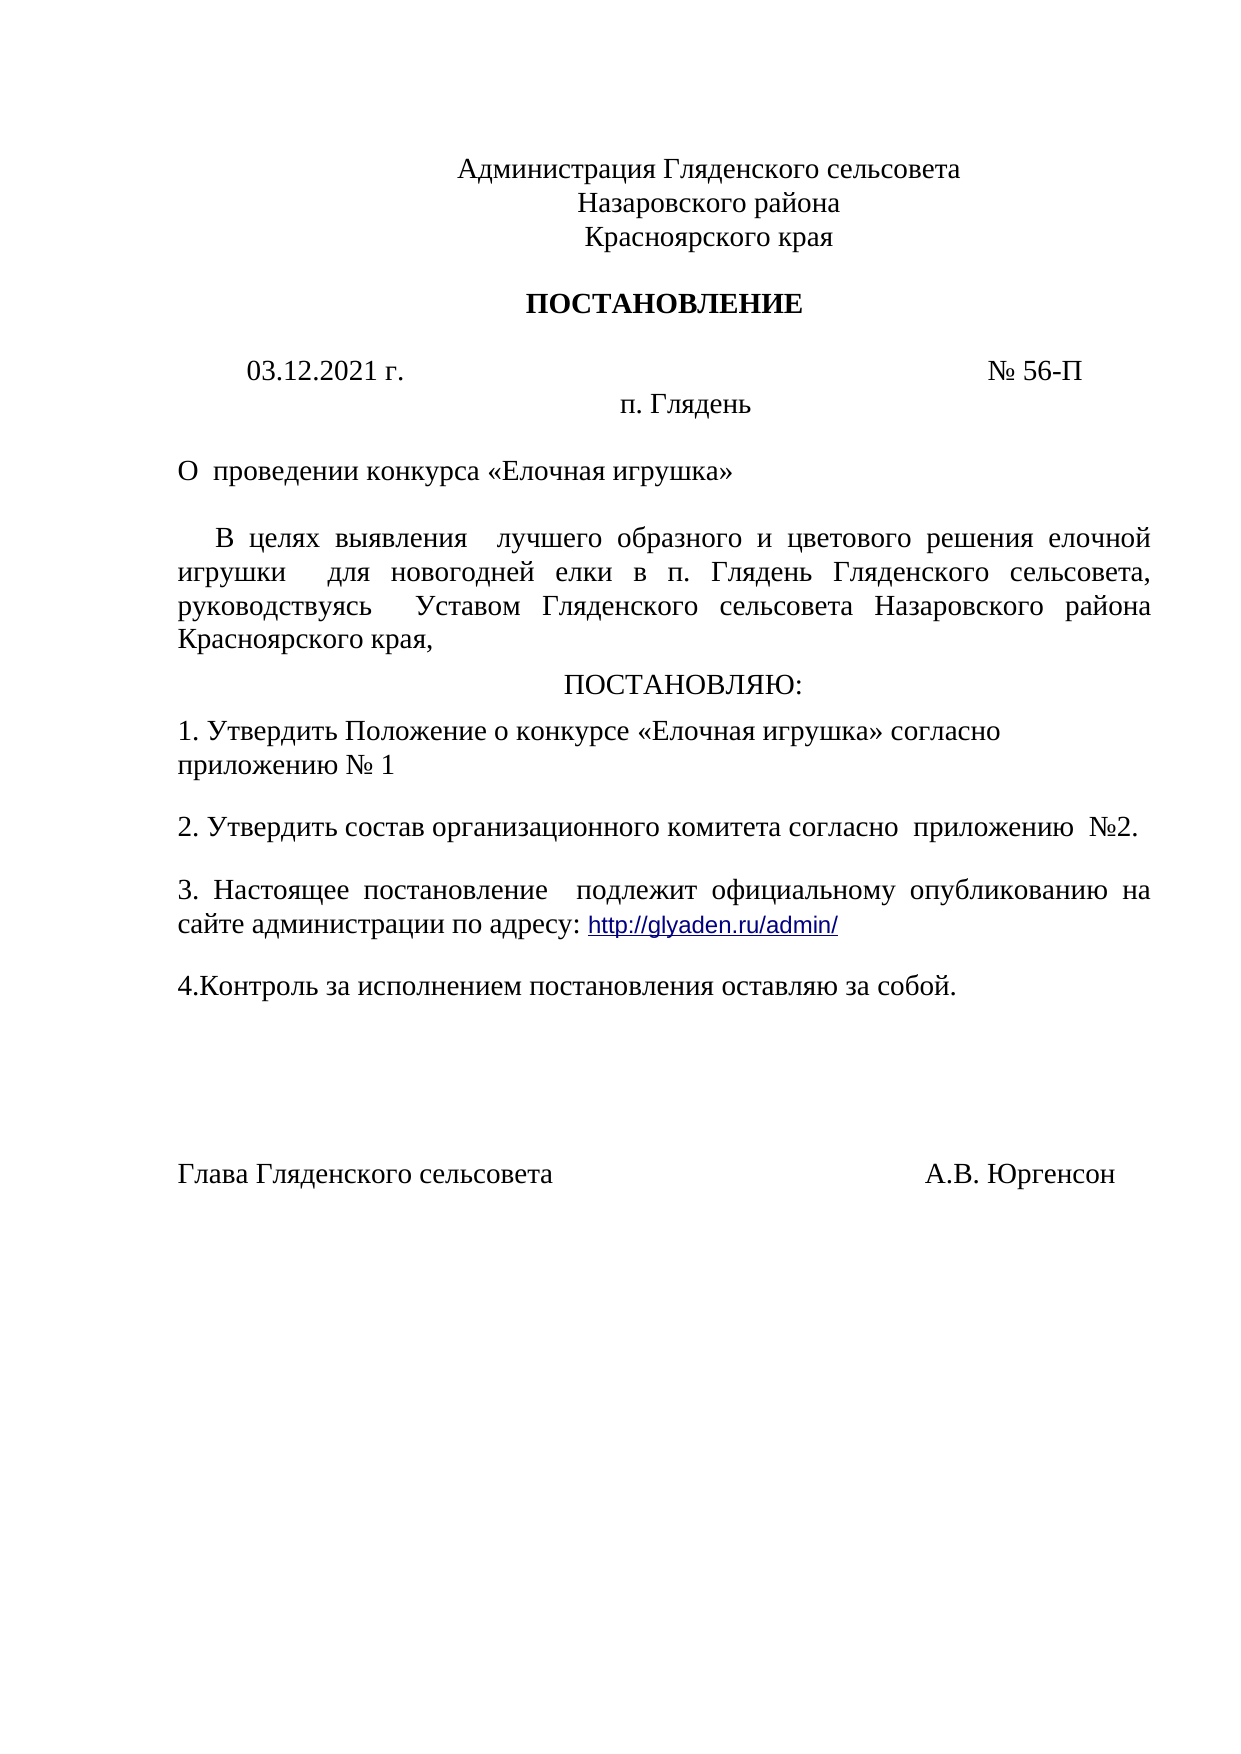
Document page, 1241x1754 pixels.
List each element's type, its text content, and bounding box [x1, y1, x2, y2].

text 1. Утвердить Положение о конкурсе «Елочная игрушка» согласно приложению № 1 [177, 713, 1152, 780]
text 2. Утвердить состав организационного комитета согласно приложению №2. [177, 809, 1152, 843]
text п. Глядень [546, 386, 1152, 420]
text ПОСТАНОВЛЕНИЕ [177, 286, 1152, 319]
text 3. Настоящее постановление подлежит официальному опубликованию на сайте администрации по адресу: http://glyaden.ru/admin/ [177, 872, 1152, 939]
text Администрация Гляденского сельсовета [177, 152, 1240, 185]
text Глава Гляденского сельсовета А.В. Юргенсон [177, 1157, 1152, 1190]
text Назаровского района [177, 185, 1240, 219]
text ПОСТАНОВЛЯЮ: [177, 667, 1152, 701]
text 03.12.2021 г. № 56-П [177, 353, 1152, 386]
text В целях выявления лучшего образного и цветового решения елочной игрушки для новогодней елки в п. Глядень Гляденского сельсовета, руководствуясь Уставом Гляденского сельсовета Назаровского района Красноярского края, [177, 521, 1152, 655]
text Красноярского края [177, 219, 1240, 252]
text 4.Контроль за исполнением постановления оставляю за собой. [177, 968, 1152, 1002]
text О проведении конкурса «Елочная игрушка» [177, 453, 1152, 487]
